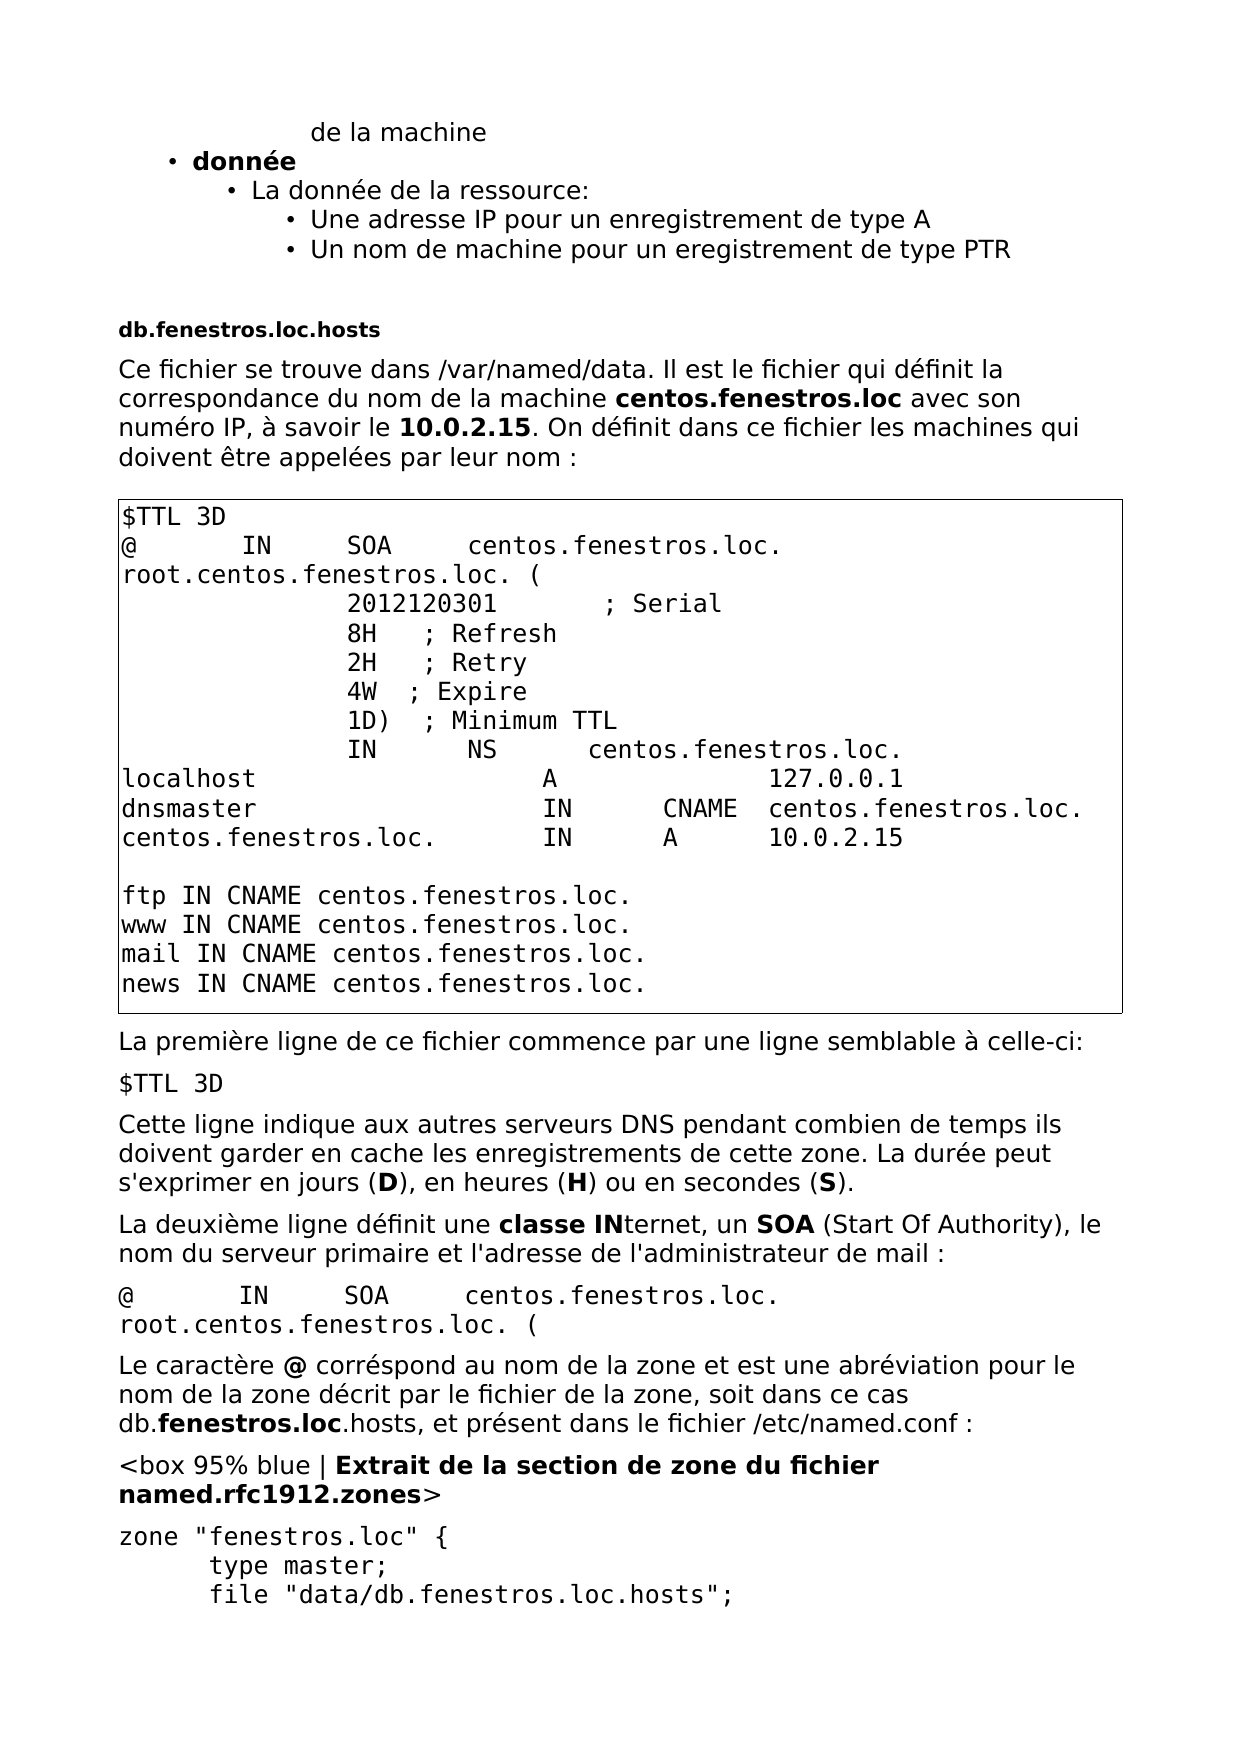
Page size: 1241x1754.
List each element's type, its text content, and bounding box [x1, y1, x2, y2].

text La première ligne de ce fichier commence par une ligne semblable à celle-ci: [118, 1028, 1122, 1057]
text Ce fichier se trouve dans /var/named/data. Il est le fichier qui définit la correspondance du nom de la machine centos.fenestros.loc avec son numéro IP, à savoir le 10.0.2.15. On définit dans ce fichier les machines qui doivent être appelées par leur nom : [118, 355, 1122, 472]
text @ IN SOA centos.fenestros.loc. root.centos.fenestros.loc. ( [118, 1281, 1122, 1339]
text Cette ligne indique aux autres serveurs DNS pendant combien de temps ils doivent garder en cache les enregistrements de cette zone. La durée peut s'exprimer en jours (D), en heures (H) ou en secondes (S). [118, 1110, 1122, 1198]
text $TTL 3D [118, 1069, 1122, 1098]
list Une adresse IP pour un enregistrement de type A [295, 206, 1122, 235]
text Le caractère @ corréspond au nom de la zone et est une abréviation pour le nom de la zone décrit par le fichier de la zone, soit dans ce cas db.fenestros.loc.hosts, et présent dans le fichier /etc/named.conf : [118, 1351, 1122, 1439]
list La donnée de la ressource: [236, 176, 1122, 206]
text zone "fenestros.loc" { type master; file "data/db.fenestros.loc.hosts"; [118, 1522, 1122, 1609]
list de la machine [295, 118, 1122, 147]
subtitle db.fenestros.loc.hosts [118, 318, 1122, 343]
text <box 95% blue | Extrait de la section de zone du fichier named.rfc1912.zones> [118, 1451, 1122, 1509]
table_header $TTL 3D @ IN SOA centos.fenestros.loc. root.centos.fenestros.loc. ( 2012120301 ; Serial 8H ; Refresh 2H ; Retry 4W ; Expire 1D) ; Minimum TTL IN NS centos.fenestros.loc. localhost A 127.0.0.1 dnsmaster IN CNAME centos.fenestros.loc. centos.fenestros.loc. IN A 10.0.2.15 ftp IN CNAME centos.fenestros.loc. www IN CNAME centos.fenestros.loc. mail IN CNAME centos.fenestros.loc. news IN CNAME centos.fenestros.loc. [119, 500, 1122, 1013]
text La deuxième ligne définit une classe INternet, un SOA (Start Of Authority), le nom du serveur primaire et l'adresse de l'administrateur de mail : [118, 1210, 1122, 1268]
list Un nom de machine pour un eregistrement de type PTR [295, 235, 1122, 264]
list donnée [177, 147, 1122, 176]
